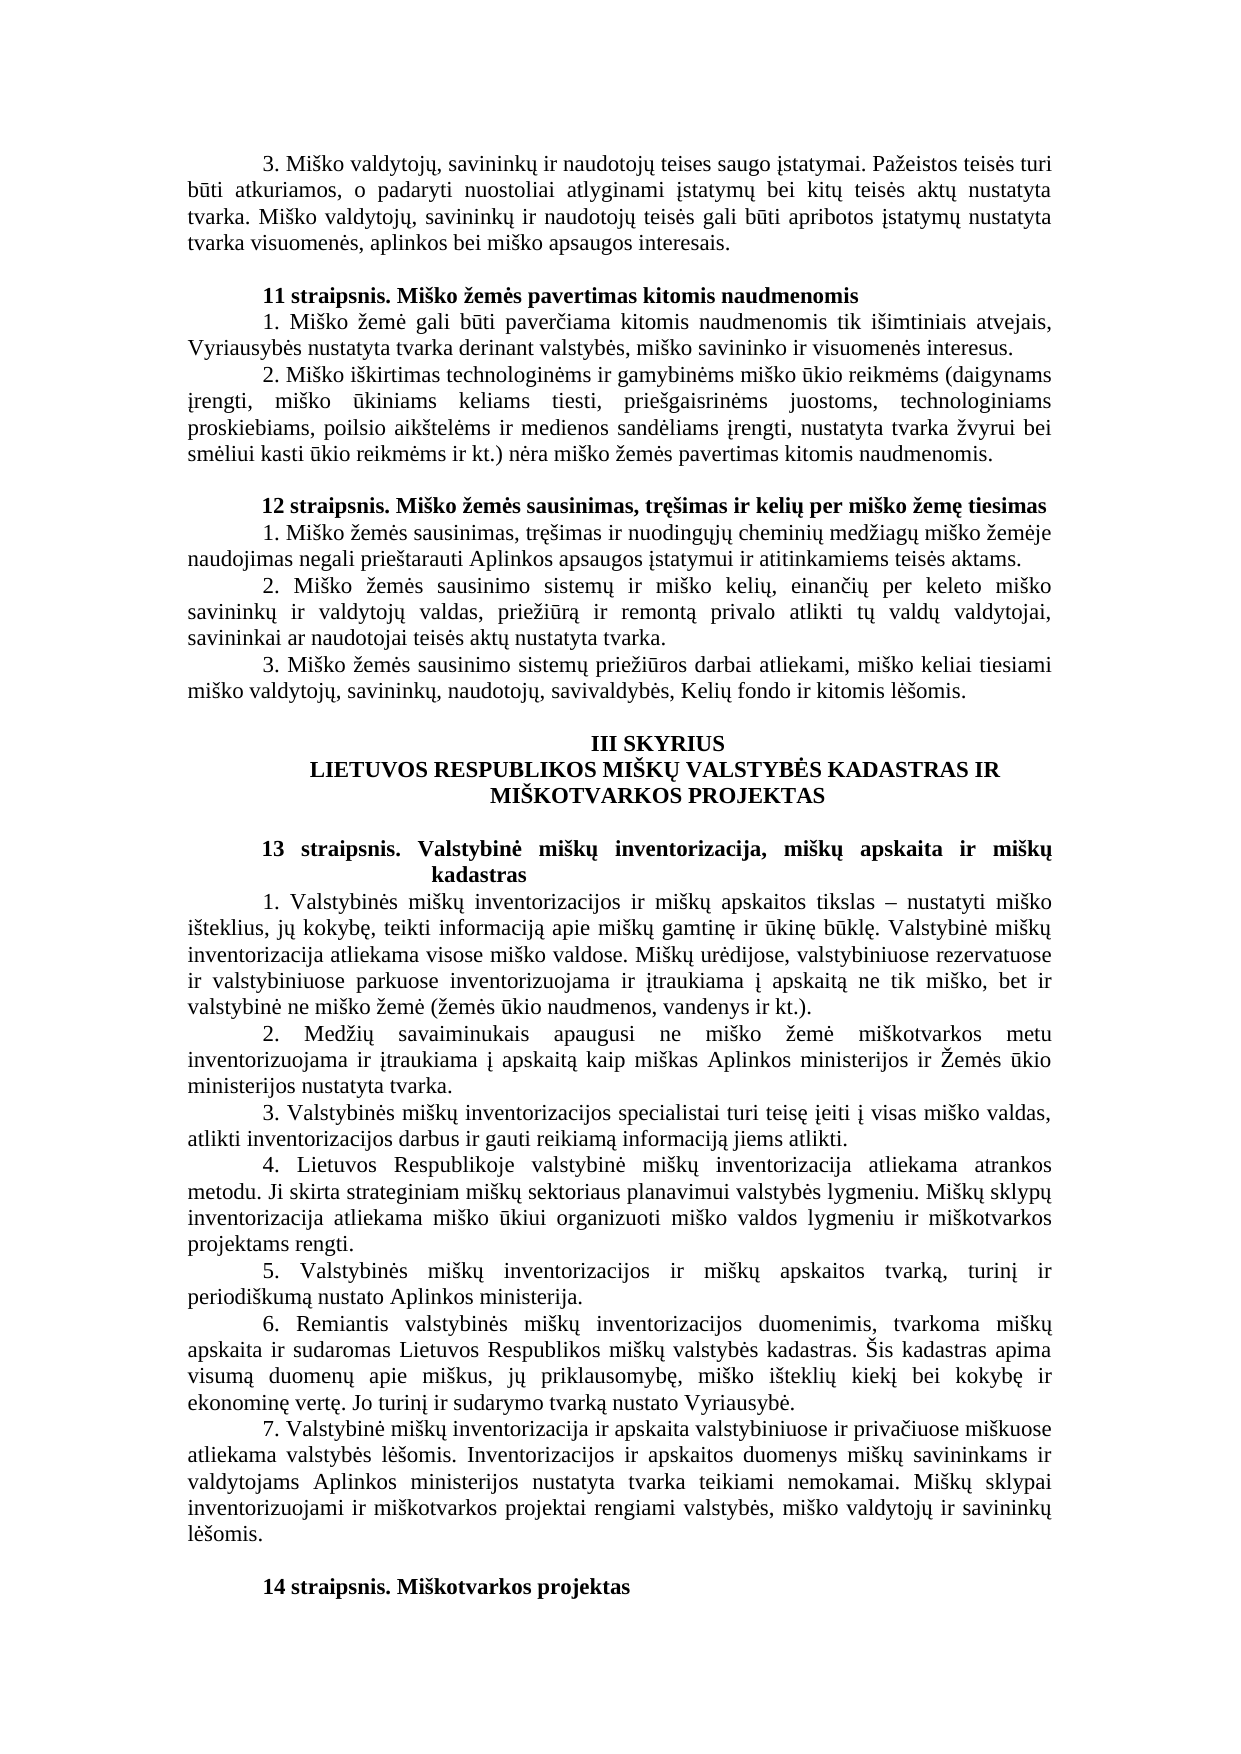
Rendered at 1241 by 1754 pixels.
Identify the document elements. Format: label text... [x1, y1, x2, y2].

text LIETUVOS RESPUBLIKOS MIŠKŲ VALSTYBĖS KADASTRAS IR [187, 756, 1053, 782]
text 12 straipsnis. Miško žemės sausinimas, tręšimas ir kelių per miško žemę tiesimas [261, 493, 1053, 519]
text 1. Miško žemė gali būti paverčiama kitomis naudmenomis tik išimtiniais atvejais, Vyriausybės nustatyta tvarka derinant valstybės, miško savininko ir visuomenės interesus. [187, 308, 1053, 361]
text 2. Miško iškirtimas technologinėms ir gamybinėms miško ūkio reikmėms (daigynams įrengti, miško ūkiniams keliams tiesti, priešgaisrinėms juostoms, technologiniams proskiebiams, poilsio aikštelėms ir medienos sandėliams įrengti, nustatyta tvarka žvyrui bei smėliui kasti ūkio reikmėms ir kt.) nėra miško žemės pavertimas kitomis naudmenomis. [187, 361, 1053, 466]
text 1. Miško žemės sausinimas, tręšimas ir nuodingųjų cheminių medžiagų miško žemėje naudojimas negali prieštarauti Aplinkos apsaugos įstatymui ir atitinkamiems teisės aktams. [187, 519, 1053, 572]
text 5. Valstybinės miškų inventorizacijos ir miškų apskaitos tvarką, turinį ir periodiškumą nustato Aplinkos ministerija. [187, 1257, 1053, 1309]
text 3. Valstybinės miškų inventorizacijos specialistai turi teisę įeiti į visas miško valdas, atlikti inventorizacijos darbus ir gauti reikiamą informaciją jiems atlikti. [187, 1099, 1053, 1151]
text 3. Miško žemės sausinimo sistemų priežiūros darbai atliekami, miško keliai tiesiami miško valdytojų, savininkų, naudotojų, savivaldybės, Kelių fondo ir kitomis lėšomis. [187, 651, 1053, 703]
text 2. Medžių savaiminukais apaugusi ne miško žemė miškotvarkos metu inventorizuojama ir įtraukiama į apskaitą kaip miškas Aplinkos ministerijos ir Žemės ūkio ministerijos nustatyta tvarka. [187, 1020, 1053, 1099]
text 6. Remiantis valstybinės miškų inventorizacijos duomenimis, tvarkoma miškų apskaita ir sudaromas Lietuvos Respublikos miškų valstybės kadastras. Šis kadastras apima visumą duomenų apie miškus, jų priklausomybę, miško išteklių kiekį bei kokybę ir ekonominę vertę. Jo turinį ir sudarymo tvarką nustato Vyriausybė. [187, 1309, 1053, 1415]
text 7. Valstybinė miškų inventorizacija ir apskaita valstybiniuose ir privačiuose miškuose atliekama valstybės lėšomis. Inventorizacijos ir apskaitos duomenys miškų savininkams ir valdytojams Aplinkos ministerijos nustatyta tvarka teikiami nemokamai. Miškų sklypai inventorizuojami ir miškotvarkos projektai rengiami valstybės, miško valdytojų ir savininkų lėšomis. [187, 1415, 1053, 1547]
text MIŠKOTVARKOS PROJEKTAS [187, 782, 1053, 809]
text 2. Miško žemės sausinimo sistemų ir miško kelių, einančių per keleto miško savininkų ir valdytojų valdas, priežiūrą ir remontą privalo atlikti tų valdų valdytojai, savininkai ar naudotojai teisės aktų nustatyta tvarka. [187, 572, 1053, 651]
text 4. Lietuvos Respublikoje valstybinė miškų inventorizacija atliekama atrankos metodu. Ji skirta strateginiam miškų sektoriaus planavimui valstybės lygmeniu. Miškų sklypų inventorizacija atliekama miško ūkiui organizuoti miško valdos lygmeniu ir miškotvarkos projektams rengti. [187, 1151, 1053, 1257]
text 13 straipsnis. Valstybinė miškų inventorizacija, miškų apskaita ir miškų kadastras [261, 835, 1053, 888]
text 14 straipsnis. Miškotvarkos projektas [187, 1573, 1053, 1599]
text III SKYRIUS [187, 730, 1053, 756]
text 1. Valstybinės miškų inventorizacijos ir miškų apskaitos tikslas – nustatyti miško išteklius, jų kokybę, teikti informaciją apie miškų gamtinę ir ūkinę būklę. Valstybinė miškų inventorizacija atliekama visose miško valdose. Miškų urėdijose, valstybiniuose rezervatuose ir valstybiniuose parkuose inventorizuojama ir įtraukiama į apskaitą ne tik miško, bet ir valstybinė ne miško žemė (žemės ūkio naudmenos, vandenys ir kt.). [187, 888, 1053, 1020]
text 11 straipsnis. Miško žemės pavertimas kitomis naudmenomis [187, 282, 1053, 308]
text 3. Miško valdytojų, savininkų ir naudotojų teises saugo įstatymai. Pažeistos teisės turi būti atkuriamos, o padaryti nuostoliai atlyginami įstatymų bei kitų teisės aktų nustatyta tvarka. Miško valdytojų, savininkų ir naudotojų teisės gali būti apribotos įstatymų nustatyta tvarka visuomenės, aplinkos bei miško apsaugos interesais. [187, 150, 1053, 255]
